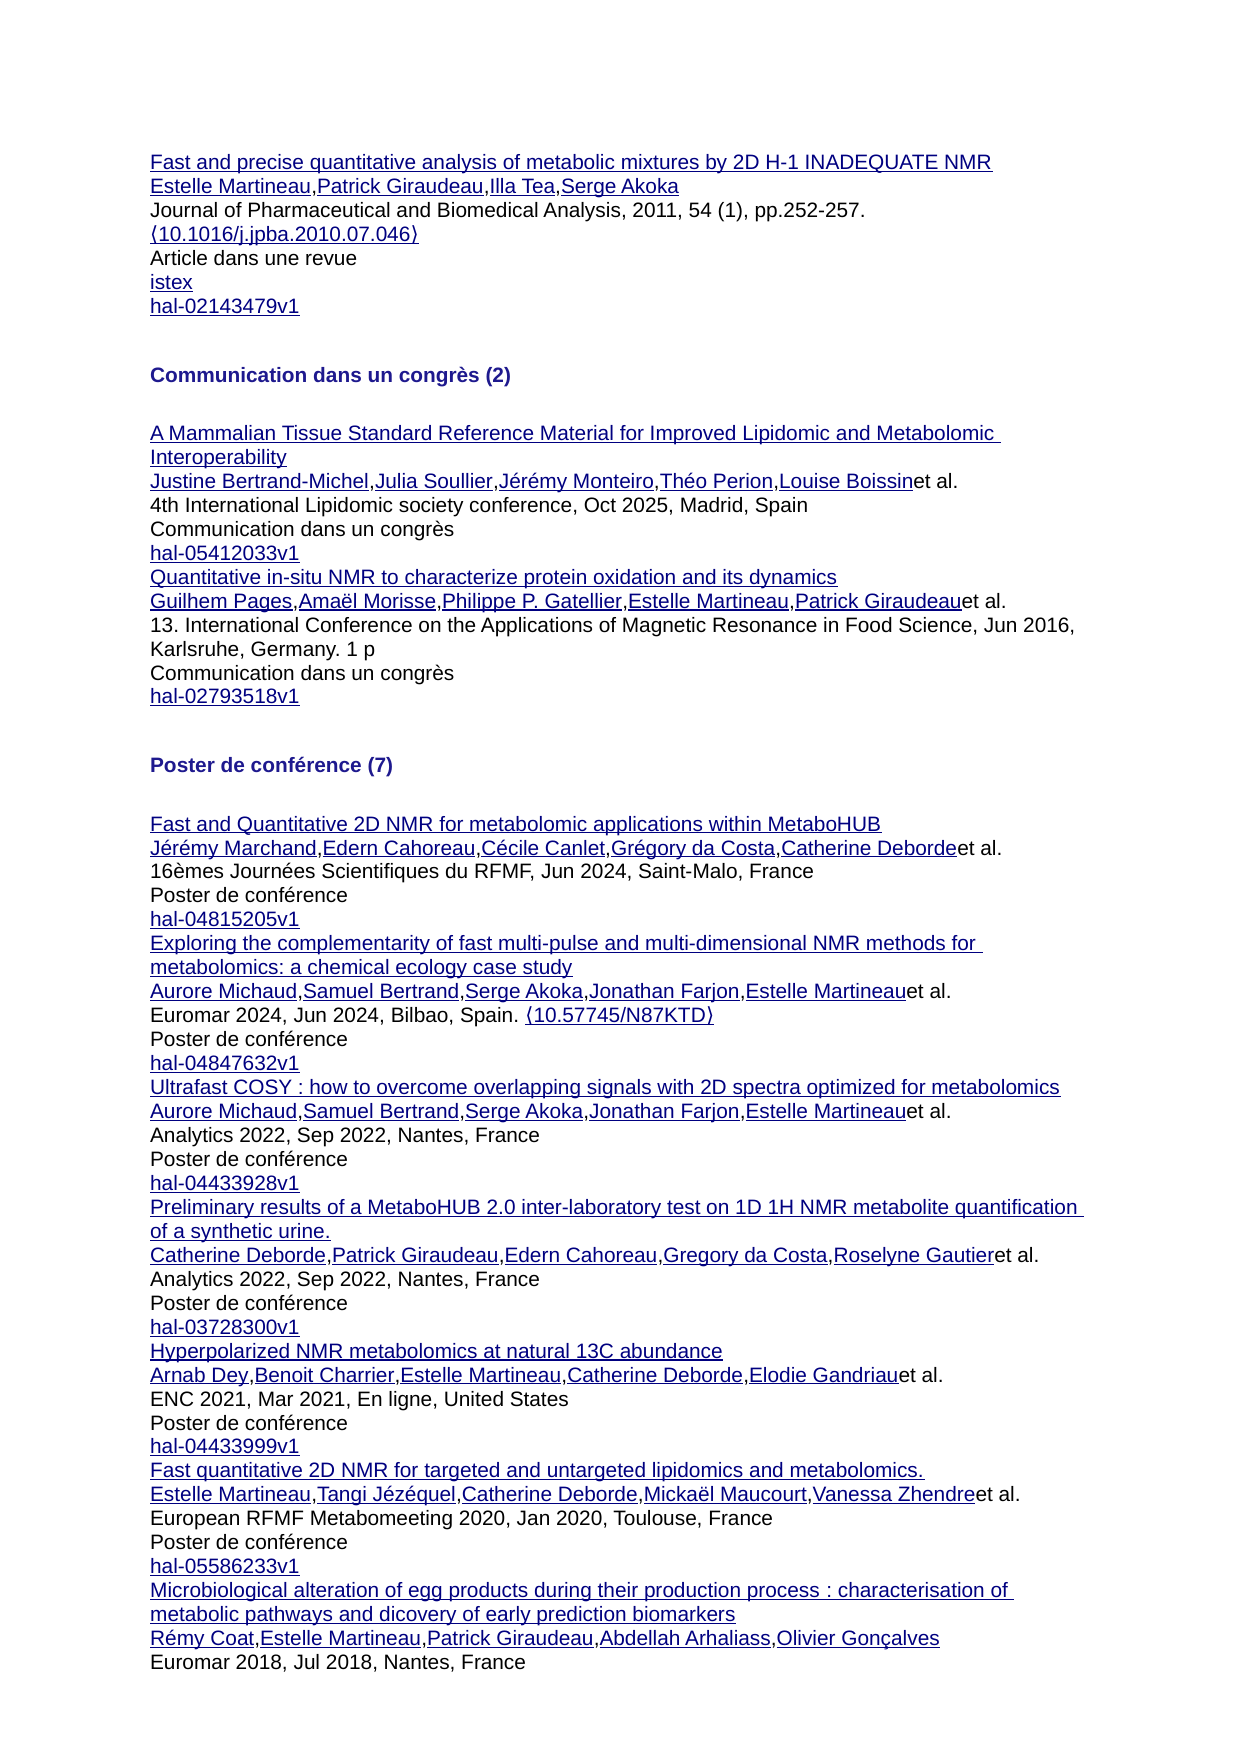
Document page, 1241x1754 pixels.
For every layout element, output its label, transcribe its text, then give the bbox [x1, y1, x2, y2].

table_cell Quantitative in-situ NMR to characterize protein oxidation and its dynamics Guilhem Pages,Amaël Morisse,Philippe P. Gatellier,Estelle Martineau,Patrick Giraudeauet al. 13. International Conference on the Applications of Magnetic Resonance in Food Science, Jun 2016, Karlsruhe, Germany. 1 p Communication dans un congrès hal-02793518v1 [150, 565, 1090, 708]
table_cell Ultrafast COSY : how to overcome overlapping signals with 2D spectra optimized for metabolomics Aurore Michaud,Samuel Bertrand,Serge Akoka,Jonathan Farjon,Estelle Martineauet al. Analytics 2022, Sep 2022, Nantes, France Poster de conférence hal-04433928v1 [150, 1075, 1090, 1195]
table_cell Fast quantitative 2D NMR for targeted and untargeted lipidomics and metabolomics. Estelle Martineau,Tangi Jézéquel,Catherine Deborde,Mickaël Maucourt,Vanessa Zhendreet al. European RFMF Metabomeeting 2020, Jan 2020, Toulouse, France Poster de conférence hal-05586233v1 [150, 1458, 1090, 1578]
table_header A Mammalian Tissue Standard Reference Material for Improved Lipidomic and Metabolomic Interoperability Justine Bertrand-Michel,Julia Soullier,Jérémy Monteiro,Théo Perion,Louise Boissinet al. 4th International Lipidomic society conference, Oct 2025, Madrid, Spain Communication dans un congrès hal-05412033v1 [150, 421, 1090, 564]
table_header Fast and Quantitative 2D NMR for metabolomic applications within MetaboHUB Jérémy Marchand,Edern Cahoreau,Cécile Canlet,Grégory da Costa,Catherine Debordeet al. 16èmes Journées Scientifiques du RFMF, Jun 2024, Saint-Malo, France Poster de conférence hal-04815205v1 [150, 811, 1090, 931]
table_cell Microbiological alteration of egg products during their production process : characterisation of metabolic pathways and dicovery of early prediction biomarkers Rémy Coat,Estelle Martineau,Patrick Giraudeau,Abdellah Arhaliass,Olivier Gonçalves Euromar 2018, Jul 2018, Nantes, France [150, 1578, 1090, 1674]
table_cell Hyperpolarized NMR metabolomics at natural 13C abundance Arnab Dey,Benoit Charrier,Estelle Martineau,Catherine Deborde,Elodie Gandriauet al. ENC 2021, Mar 2021, En ligne, United States Poster de conférence hal-04433999v1 [150, 1339, 1090, 1458]
table_cell Preliminary results of a MetaboHUB 2.0 inter-laboratory test on 1D 1H NMR metabolite quantification of a synthetic urine. Catherine Deborde,Patrick Giraudeau,Edern Cahoreau,Gregory da Costa,Roselyne Gautieret al. Analytics 2022, Sep 2022, Nantes, France Poster de conférence hal-03728300v1 [150, 1195, 1090, 1338]
table_cell Fast and precise quantitative analysis of metabolic mixtures by 2D H-1 INADEQUATE NMR Estelle Martineau,Patrick Giraudeau,Illa Tea,Serge Akoka Journal of Pharmaceutical and Biomedical Analysis, 2011, 54 (1), pp.252-257. ⟨10.1016/j.jpba.2010.07.046⟩ Article dans une revue istex hal-02143479v1 [150, 150, 1090, 318]
subtitle Poster de conférence (7) [150, 753, 1090, 777]
table_cell Exploring the complementarity of fast multi-pulse and multi-dimensional NMR methods for metabolomics: a chemical ecology case study Aurore Michaud,Samuel Bertrand,Serge Akoka,Jonathan Farjon,Estelle Martineauet al. Euromar 2024, Jun 2024, Bilbao, Spain. ⟨10.57745/N87KTD⟩ Poster de conférence hal-04847632v1 [150, 931, 1090, 1075]
subtitle Communication dans un congrès (2) [150, 362, 1090, 386]
